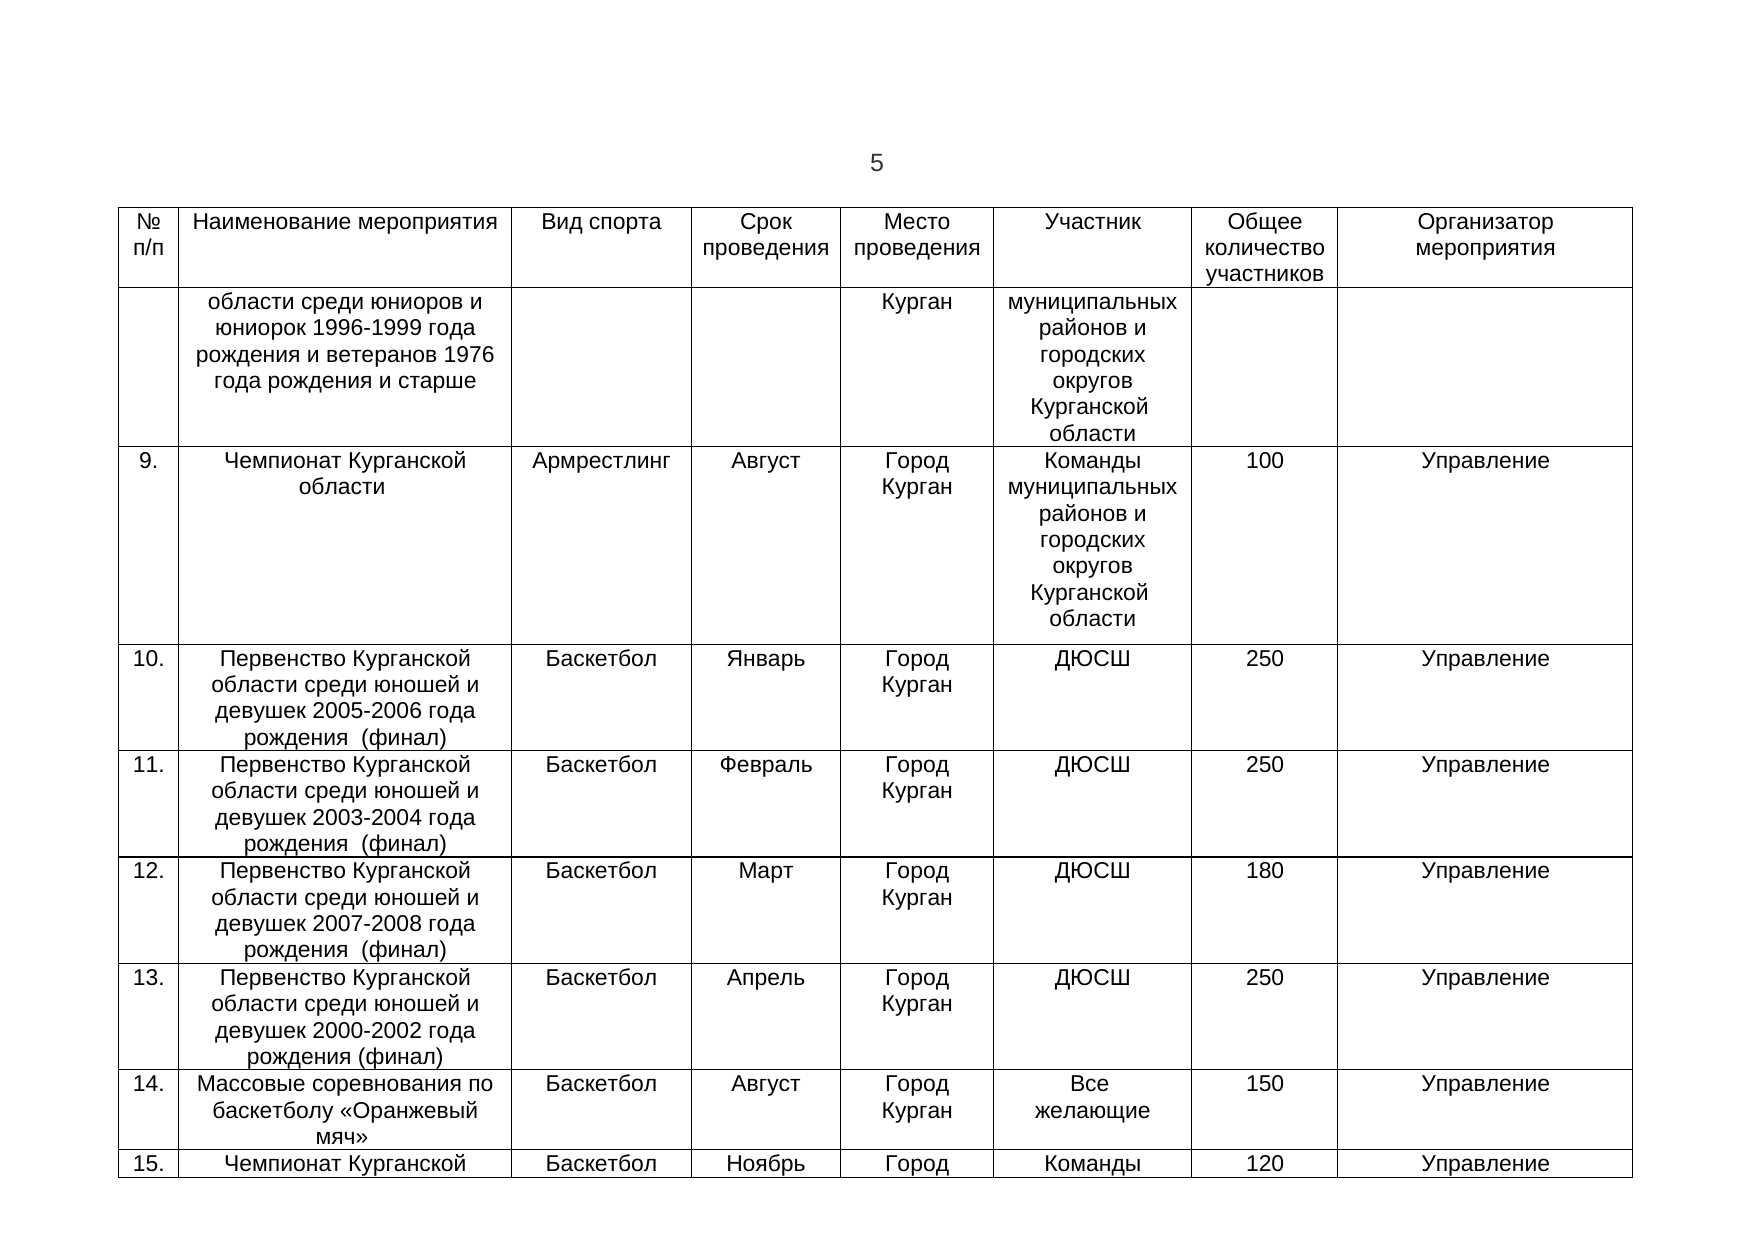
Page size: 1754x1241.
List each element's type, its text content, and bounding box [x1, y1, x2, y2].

table_cell 10. [119, 645, 178, 750]
table_cell Управление [1338, 645, 1632, 750]
table_cell 150 [1192, 1070, 1337, 1149]
table_cell Баскетбол [512, 964, 691, 1069]
table_cell Январь [692, 645, 840, 750]
table_cell ДЮСШ [994, 645, 1191, 750]
table_header Организатор мероприятия [1338, 208, 1632, 287]
table_cell Город Курган [841, 645, 993, 750]
table_cell Август [692, 447, 840, 643]
table_cell 180 [1192, 858, 1337, 963]
table_header Место проведения [841, 208, 993, 287]
table_cell муниципальных районов и городских округов Курганской области [994, 288, 1191, 446]
table_cell Март [692, 858, 840, 963]
table_cell 11. [119, 751, 178, 856]
table_cell 13. [119, 964, 178, 1069]
table_cell Массовые соревнования по баскетболу «Оранжевый мяч» [179, 1070, 511, 1149]
table_cell Первенство Курганской области среди юношей и девушек 2007-2008 года рождения (финал) [179, 858, 511, 963]
table_cell Первенство Курганской области среди юношей и девушек 2000-2002 года рождения (финал) [179, 964, 511, 1069]
table_cell Управление [1338, 1150, 1632, 1177]
table_cell 250 [1192, 645, 1337, 750]
table_cell Февраль [692, 751, 840, 856]
table_cell Город Курган [841, 751, 993, 856]
table_cell Баскетбол [512, 751, 691, 856]
table_cell Команды муниципальных районов и городских округов Курганской области [994, 447, 1191, 643]
table_cell Баскетбол [512, 1150, 691, 1177]
table_cell [1192, 288, 1337, 446]
table_header Вид спорта [512, 208, 691, 287]
table_cell Первенство Курганской области среди юношей и девушек 2003-2004 года рождения (финал) [179, 751, 511, 856]
table_cell области среди юниоров и юниорок 1996-1999 года рождения и ветеранов 1976 года рождения и старше [179, 288, 511, 446]
table_cell Управление [1338, 964, 1632, 1069]
table_cell 14. [119, 1070, 178, 1149]
table_cell Город Курган [841, 964, 993, 1069]
table_cell [692, 288, 840, 446]
table_cell Все желающие [994, 1070, 1191, 1149]
table_header Общее количество участников [1192, 208, 1337, 287]
table_cell Баскетбол [512, 1070, 691, 1149]
table_cell Чемпионат Курганской области [179, 447, 511, 643]
table_cell Управление [1338, 751, 1632, 856]
table_header Участник [994, 208, 1191, 287]
table_cell Город Курган [841, 1070, 993, 1149]
table_cell Управление [1338, 858, 1632, 963]
table_cell Баскетбол [512, 858, 691, 963]
table_cell 12. [119, 858, 178, 963]
table_cell ДЮСШ [994, 751, 1191, 856]
table_cell Ноябрь [692, 1150, 840, 1177]
table_cell Чемпионат Курганской [179, 1150, 511, 1177]
table_cell Апрель [692, 964, 840, 1069]
table_cell 120 [1192, 1150, 1337, 1177]
table_cell Город Курган [841, 447, 993, 643]
table_header Наименование мероприятия [179, 208, 511, 287]
table_cell Город [841, 1150, 993, 1177]
table_cell Первенство Курганской области среди юношей и девушек 2005-2006 года рождения (финал) [179, 645, 511, 750]
table_header Срок проведения [692, 208, 840, 287]
table_cell Баскетбол [512, 645, 691, 750]
table_cell 100 [1192, 447, 1337, 643]
table_cell [512, 288, 691, 446]
table_cell Город Курган [841, 858, 993, 963]
table_cell [119, 288, 178, 446]
table_cell Управление [1338, 447, 1632, 643]
table_cell 250 [1192, 964, 1337, 1069]
table_cell [1338, 288, 1632, 446]
table_cell 9. [119, 447, 178, 643]
table_header № п/п [119, 208, 178, 287]
table_cell Курган [841, 288, 993, 446]
table_cell ДЮСШ [994, 858, 1191, 963]
table_cell Август [692, 1070, 840, 1149]
table_cell 15. [119, 1150, 178, 1177]
table_cell ДЮСШ [994, 964, 1191, 1069]
table_cell Команды [994, 1150, 1191, 1177]
table_cell Армрестлинг [512, 447, 691, 643]
table_cell 250 [1192, 751, 1337, 856]
table_cell Управление [1338, 1070, 1632, 1149]
